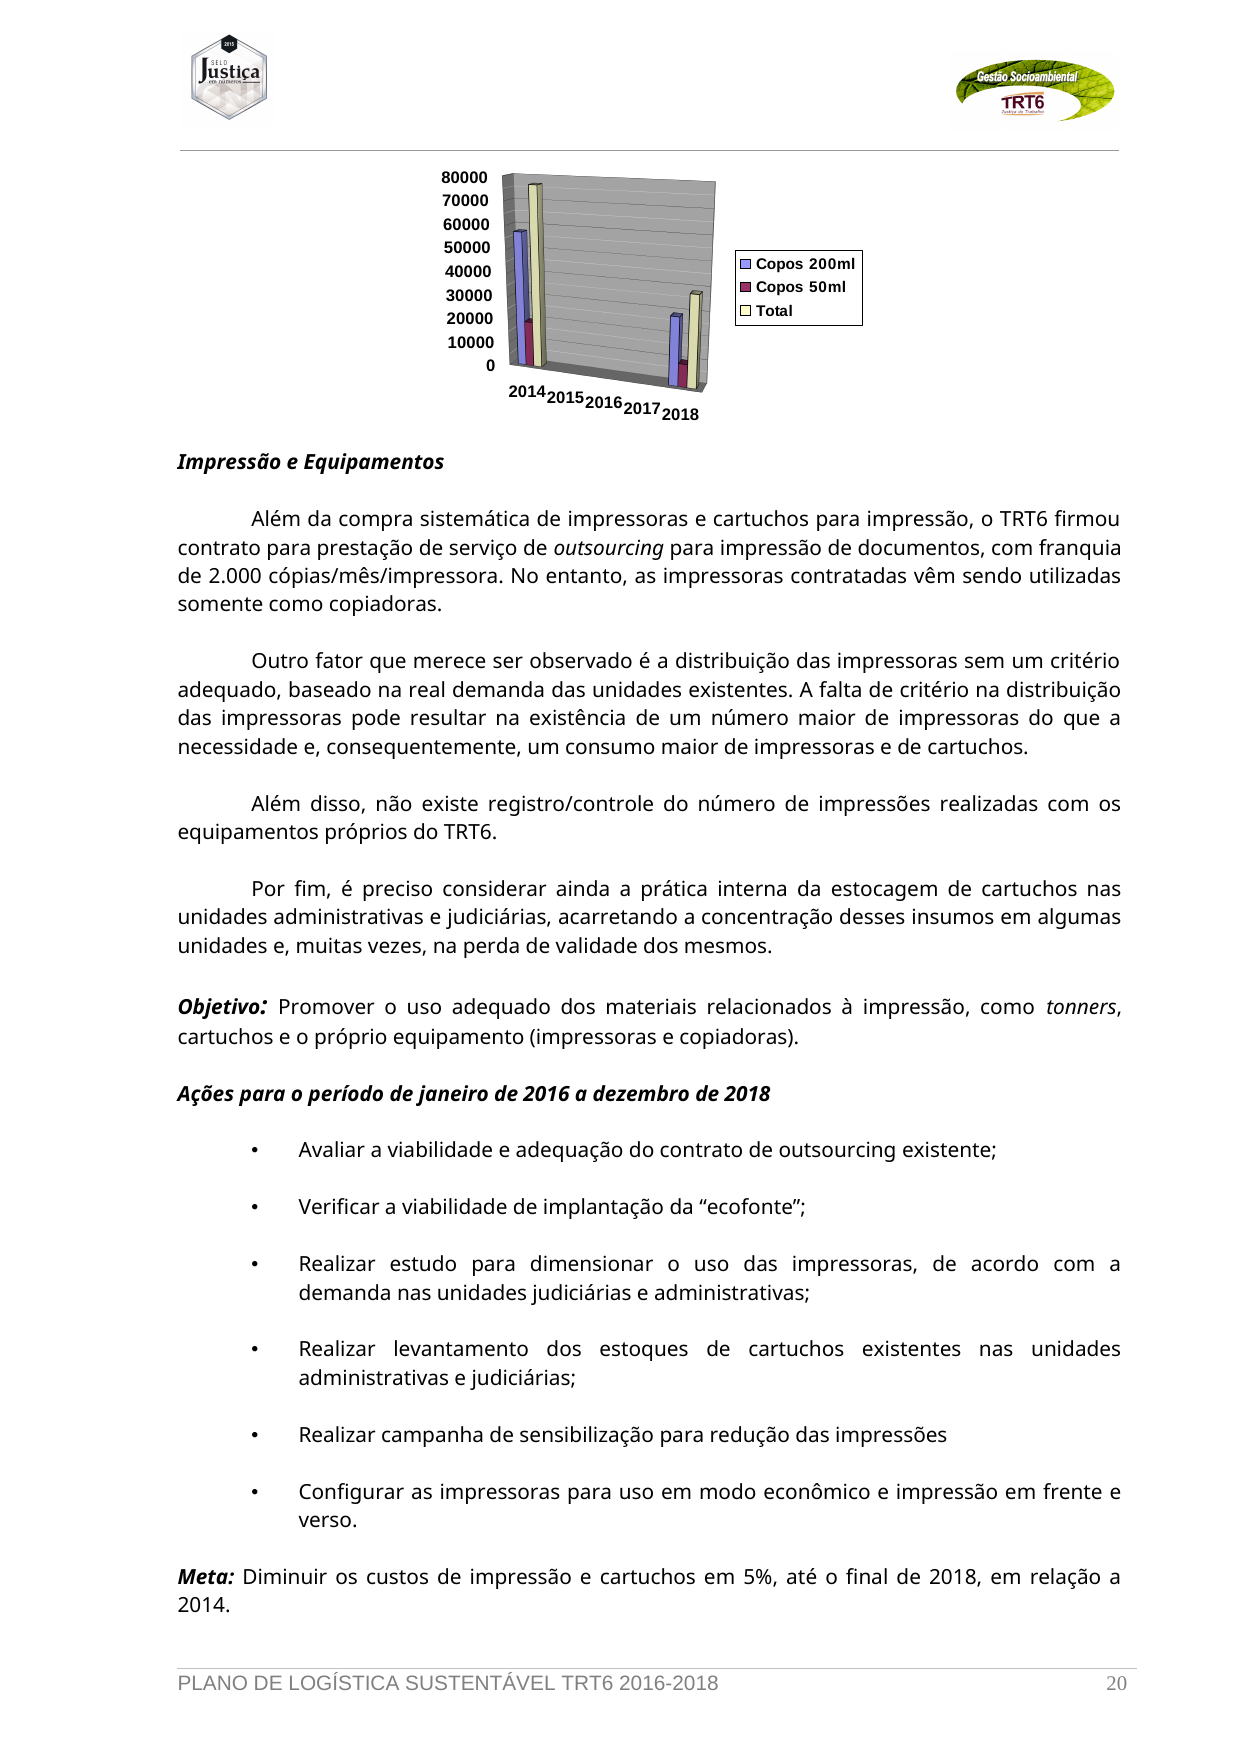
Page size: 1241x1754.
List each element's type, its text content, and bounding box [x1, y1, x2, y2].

text Meta: Diminuir os custos de impressão e cartuchos em 5%, até o final de 2018, em relação a 2014. [177, 1562, 1122, 1619]
text Além disso, não existe registro/controle do número de impressões realizadas com os equipamentos próprios do TRT6. [177, 789, 1122, 846]
text Impressão e Equipamentos [177, 447, 1122, 476]
text Ações para o período de janeiro de 2016 a dezembro de 2018 [177, 1079, 1122, 1107]
list Configurar as impressoras para uso em modo econômico e impressão em frente e verso. [251, 1477, 1122, 1534]
list Verificar a viabilidade de implantação da “ecofonte”; [251, 1192, 1122, 1221]
list Realizar estudo para dimensionar o uso das impressoras, de acordo com a demanda nas unidades judiciárias e administrativas; [251, 1249, 1122, 1306]
text Por fim, é preciso considerar ainda a prática interna da estocagem de cartuchos nas unidades administrativas e judiciárias, acarretando a concentração desses insumos em algumas unidades e, muitas vezes, na perda de validade dos mesmos. [177, 874, 1122, 959]
list Avaliar a viabilidade e adequação do contrato de outsourcing existente; [251, 1136, 1122, 1164]
list Realizar campanha de sensibilização para redução das impressões [251, 1420, 1122, 1448]
text Objetivo: Promover o uso adequado dos materiais relacionados à impressão, como tonners, cartuchos e o próprio equipamento (impressoras e copiadoras). [177, 988, 1122, 1050]
picture [988, 51, 1120, 131]
text Outro fator que merece ser observado é a distribuição das impressoras sem um critério adequado, baseado na real demanda das unidades existentes. A falta de critério na distribuição das impressoras pode resultar na existência de um número maior de impressoras do que a necessidade e, consequentemente, um consumo maior de impressoras e de cartuchos. [177, 646, 1122, 760]
text Além da compra sistemática de impressoras e cartuchos para impressão, o TRT6 firmou contrato para prestação de serviço de outsourcing para impressão de documentos, com franquia de 2.000 cópias/mês/impressora. No entanto, as impressoras contratadas vêm sendo utilizadas somente como copiadoras. [177, 504, 1122, 618]
list Realizar levantamento dos estoques de cartuchos existentes nas unidades administrativas e judiciárias; [251, 1334, 1122, 1391]
picture [180, 32, 274, 127]
